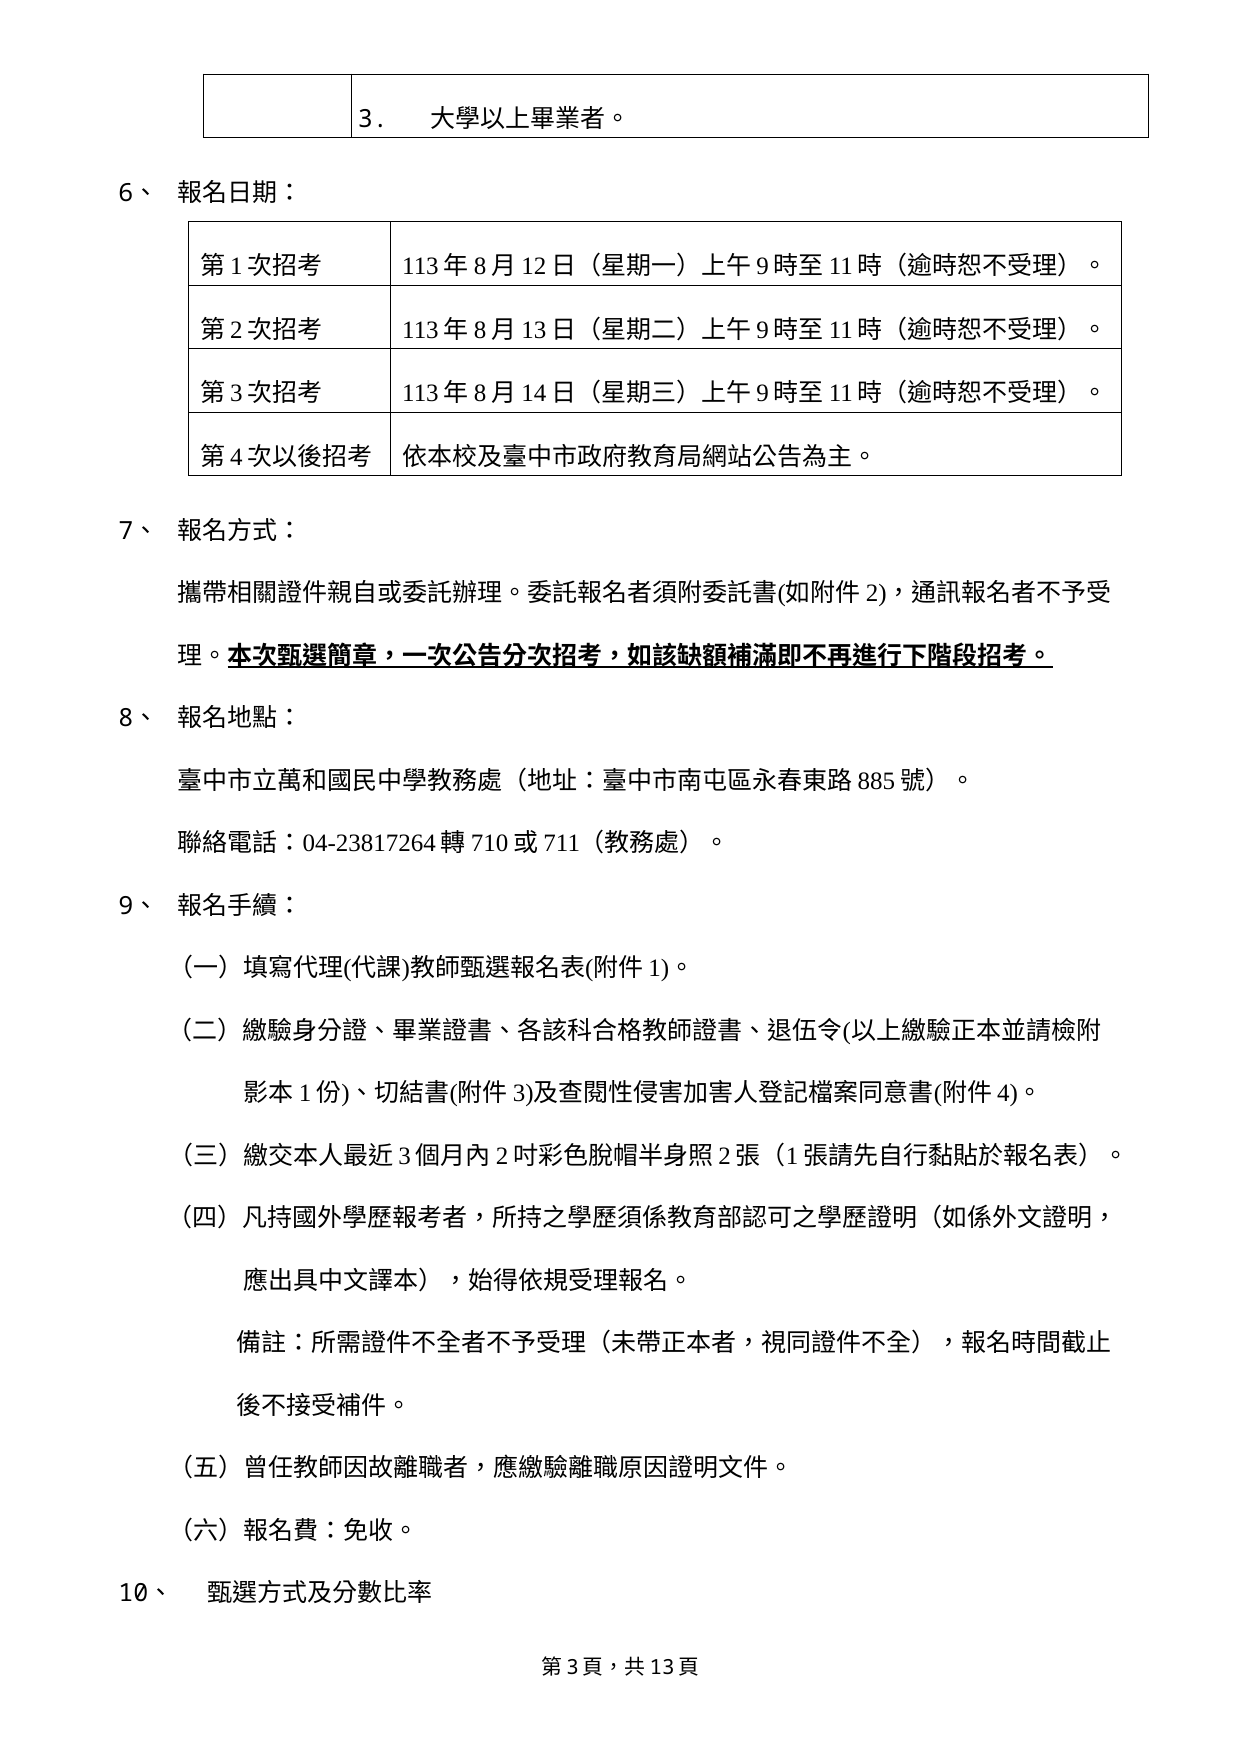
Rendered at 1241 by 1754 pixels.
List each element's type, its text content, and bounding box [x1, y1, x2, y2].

text （四）凡持國外學歷報考者，所持之學歷須係教育部認可之學歷證明（如係外文證明，應出具中文譯本），始得依規受理報名。 [167, 1174, 1122, 1299]
list 報名日期： [118, 148, 1122, 211]
list 報名手續： [118, 862, 1122, 924]
list 報名方式： 攜帶相關證件親自或委託辦理。委託報名者須附委託書(如附件2)，通訊報名者不予受理。本次甄選簡章，一次公告分次招考，如該缺額補滿即不再進行下階段招考。 [118, 487, 1122, 674]
text （六）報名費：免收。 [168, 1487, 1122, 1549]
table_cell [204, 75, 351, 137]
table_cell 第3次招考 [189, 349, 390, 412]
text （一）填寫代理(代課)教師甄選報名表(附件1)。 [168, 924, 1122, 987]
table_cell 具有「各該教育階段、科(類)合格教師證書」資格者，尚在有效期間者。 修畢師資職前教育課程，取得修畢證明書者。 大學以上畢業者。 [352, 75, 1148, 137]
text （三）繳交本人最近3個月內2吋彩色脫帽半身照2張（1張請先自行黏貼於報名表）。 [168, 1112, 1122, 1174]
table_cell 依本校及臺中市政府教育局網站公告為主。 [391, 413, 1121, 475]
table_cell 第2次招考 [189, 286, 390, 348]
table_header 第1次招考 [189, 222, 390, 285]
table_cell 第4次以後招考 [189, 413, 390, 475]
table_cell 113年8月14日（星期三）上午9時至11時（逾時恕不受理）。 [391, 349, 1121, 412]
table_cell 113年8月13日（星期二）上午9時至11時（逾時恕不受理）。 [391, 286, 1121, 348]
text （五）曾任教師因故離職者，應繳驗離職原因證明文件。 [168, 1424, 1122, 1487]
text 備註：所需證件不全者不予受理（未帶正本者，視同證件不全），報名時間截止後不接受補件。 [236, 1299, 1122, 1424]
list 甄選方式及分數比率 [118, 1549, 1122, 1612]
list 報名地點： 臺中市立萬和國民中學教務處（地址：臺中市南屯區永春東路885號）。 聯絡電話：04-23817264轉710或711（教務處）。 [118, 674, 1122, 862]
text （二）繳驗身分證、畢業證書、各該科合格教師證書、退伍令(以上繳驗正本並請檢附影本1份)、切結書(附件3)及查閱性侵害加害人登記檔案同意書(附件4)。 [167, 987, 1122, 1112]
table_header 113年8月12日（星期一）上午9時至11時（逾時恕不受理）。 [391, 222, 1121, 285]
